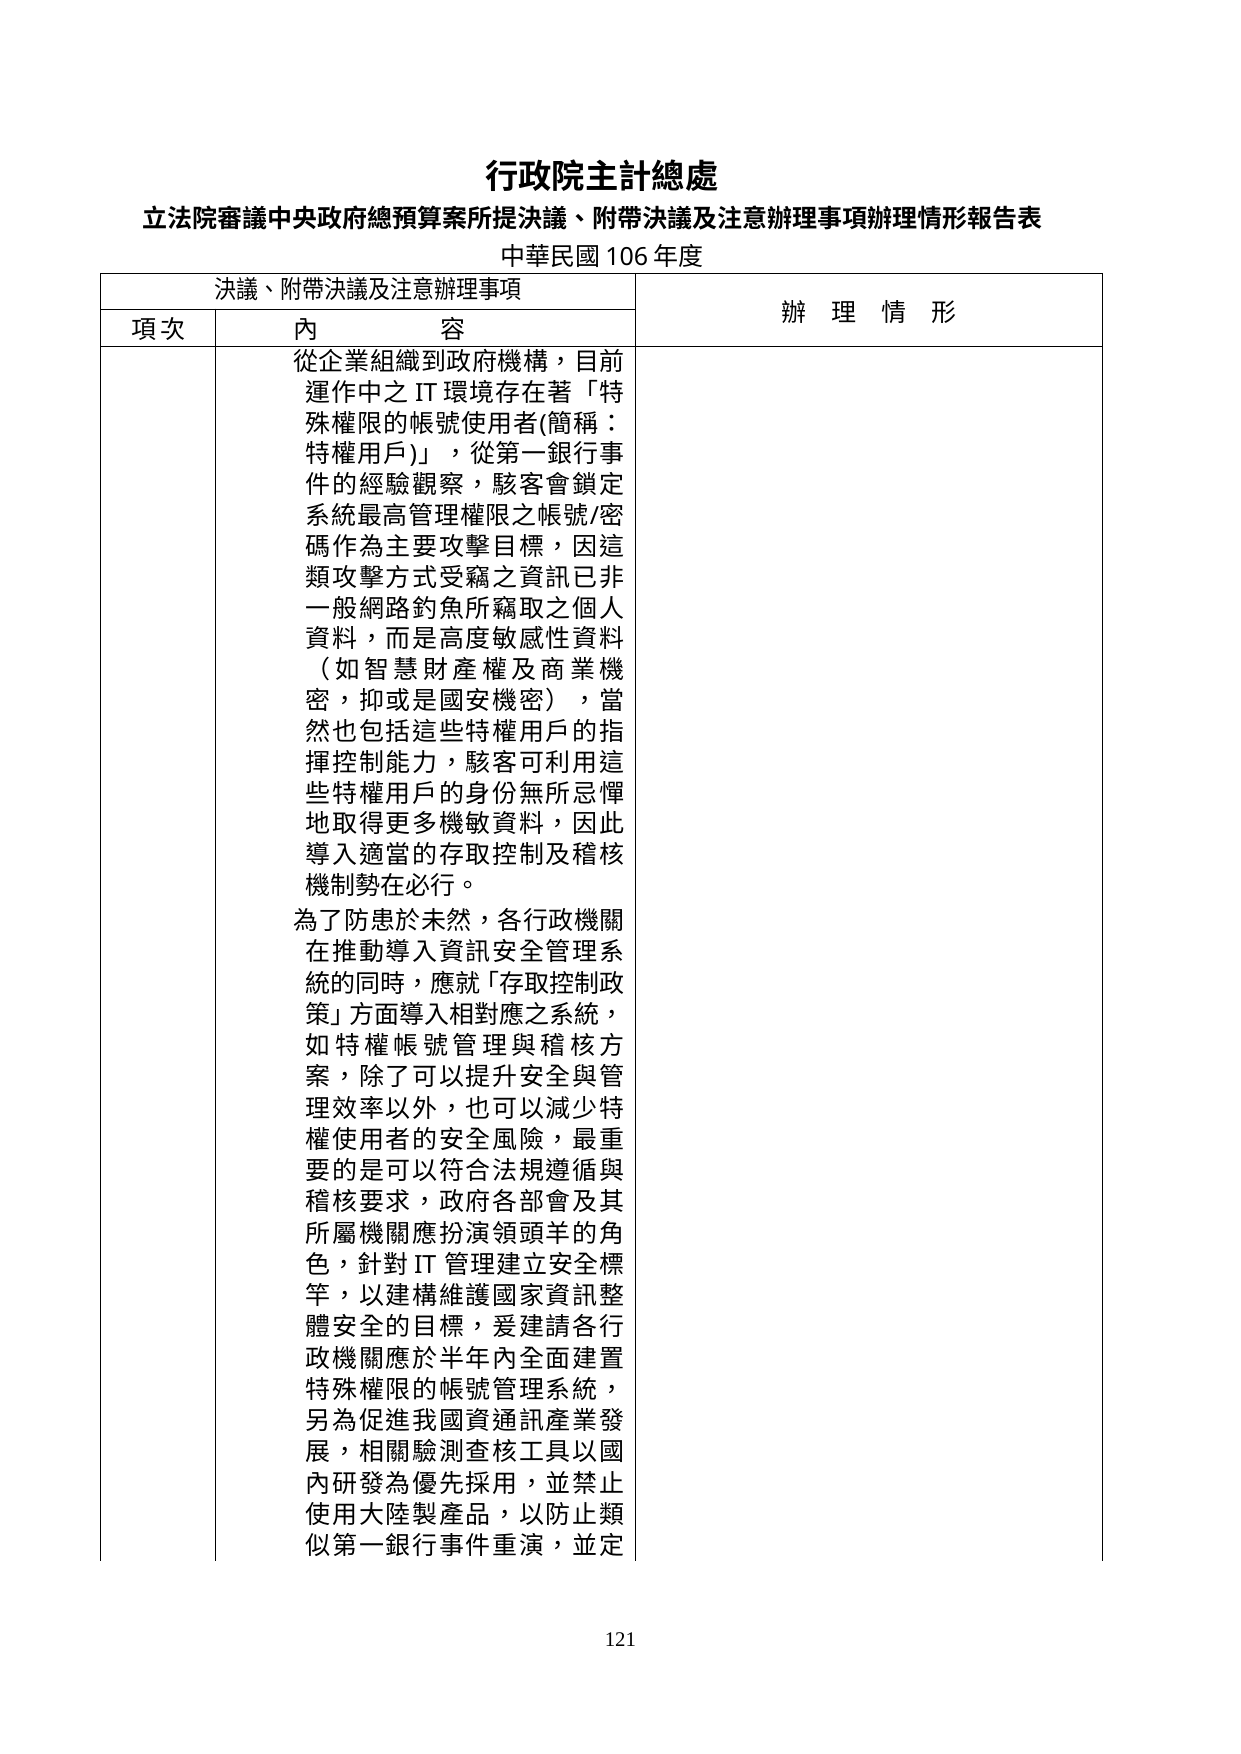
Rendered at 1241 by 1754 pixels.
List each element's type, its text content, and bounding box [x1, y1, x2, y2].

table_cell 內 容 [216, 310, 635, 346]
table_cell [101, 347, 215, 1561]
table_cell [636, 347, 1102, 1561]
table_cell 從企業組織到政府機構，目前運作中之IT環境存在著「特殊權限的帳號使用者(簡稱：特權用戶)」，從第一銀行事件的經驗觀察，駭客會鎖定系統最高管理權限之帳號/密碼作為主要攻擊目標，因這類攻擊方式受竊之資訊已非一般網路釣魚所竊取之個人資料，而是高度敏感性資料（如智慧財產權及商業機密，抑或是國安機密），當然也包括這些特權用戶的指揮控制能力，駭客可利用這些特權用戶的身份無所忌憚地取得更多機敏資料，因此導入適當的存取控制及稽核機制勢在必行。 為了防患於未然，各行政機關在推動導入資訊安全管理系統的同時，應就「存取控制政策」方面導入相對應之系統，如特權帳號管理與稽核方案，除了可以提升安全與管理效率以外，也可以減少特權使用者的安全風險，最重要的是可以符合法規遵循與稽核要求，政府各部會及其所屬機關應扮演領頭羊的角色，針對IT 管理建立安全標竿，以建構維護國家資訊整體安全的目標，爰建請各行政機關應於半年內全面建置特殊權限的帳號管理系統，另為促進我國資通訊產業發展，相關驗測查核工具以國內研發為優先採用，並禁止使用大陸製產品，以防止類似第一銀行事件重演，並定 [216, 347, 635, 1561]
table_cell 決議、附帶決議及注意辦理事項 [101, 274, 635, 308]
table_cell 辦理情形 [636, 274, 1102, 346]
table_header 行政院主計總處 立法院審議中央政府總預算案所提決議、附帶決議及注意辦理事項辦理情形報告表 中華民國106年度 [101, 150, 1102, 273]
table_cell 項次 [101, 310, 215, 346]
